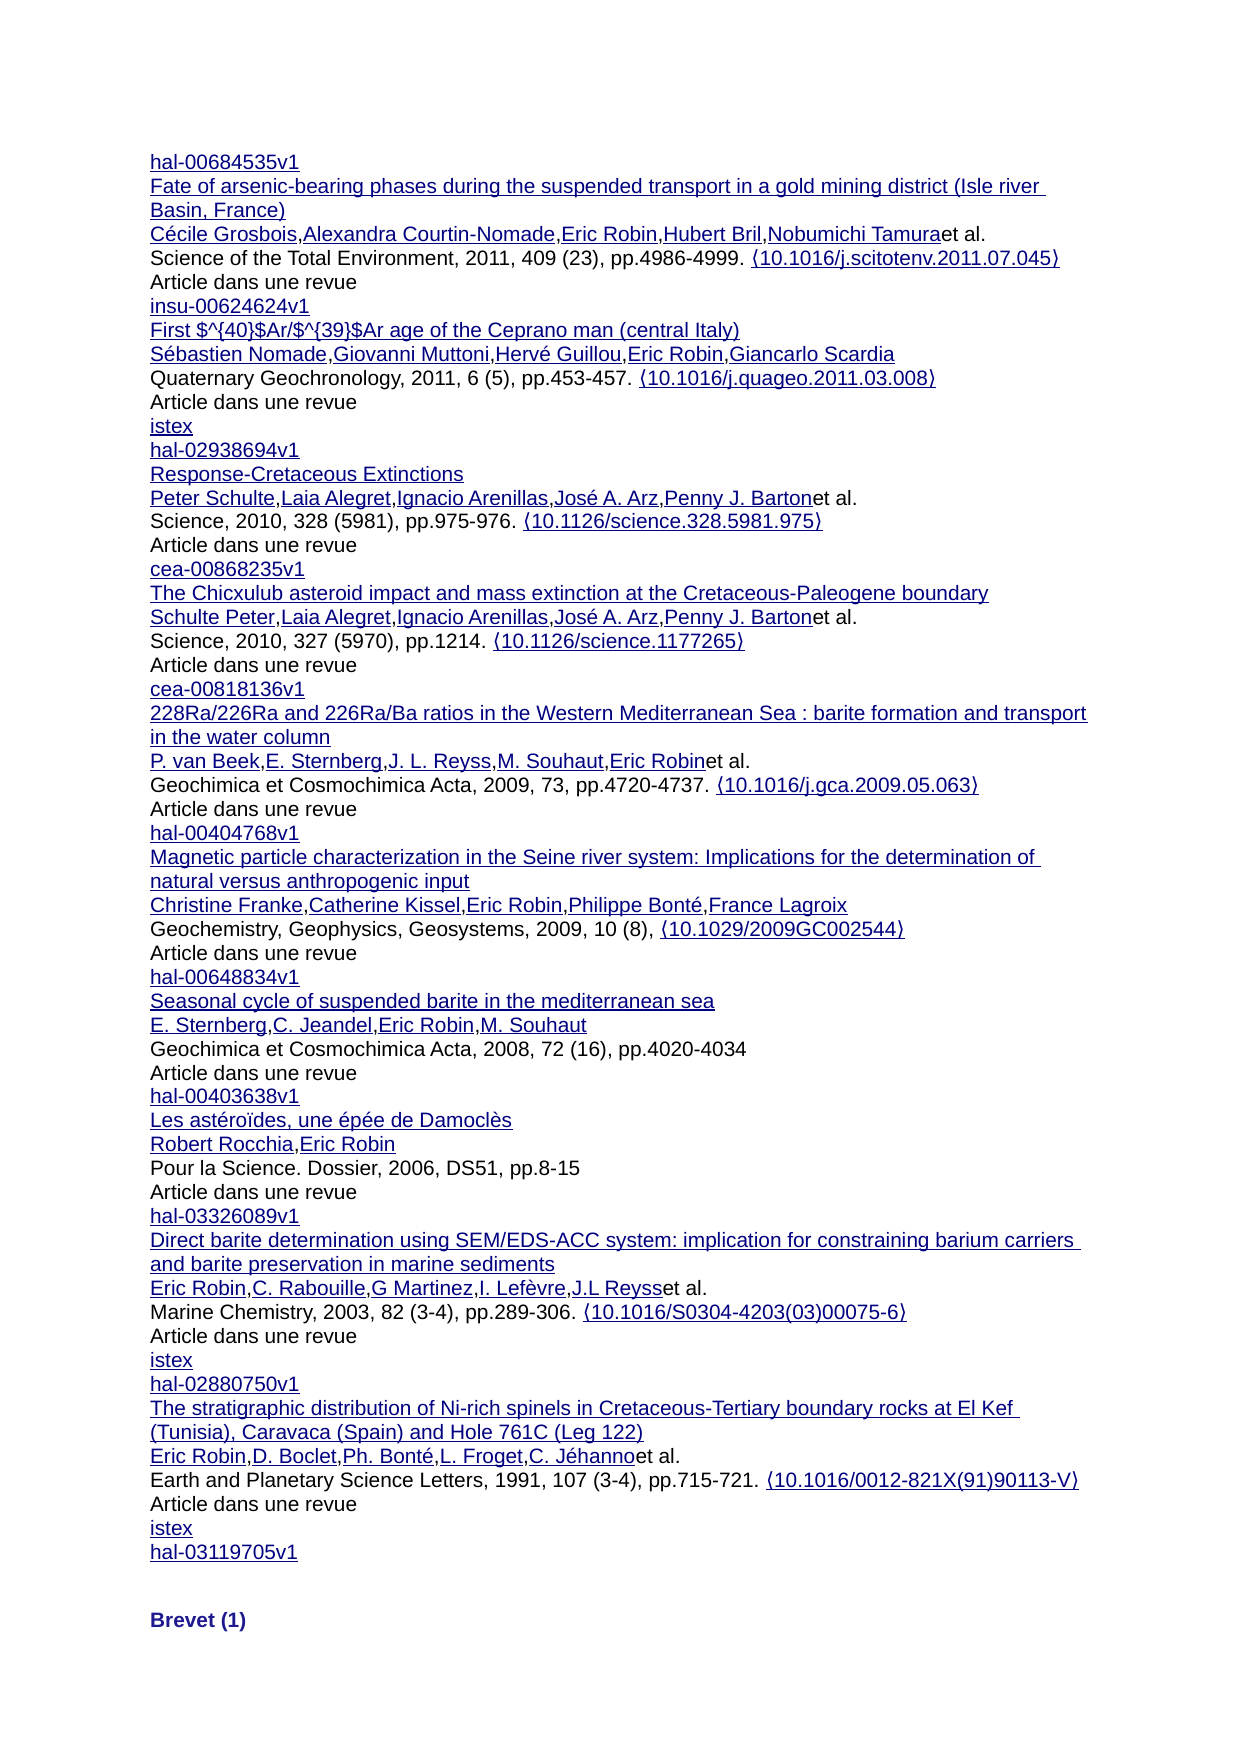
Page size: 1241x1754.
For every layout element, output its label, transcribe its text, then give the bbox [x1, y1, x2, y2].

table_cell Seasonal cycle of suspended barite in the mediterranean sea E. Sternberg,C. Jeandel,Eric Robin,M. Souhaut Geochimica et Cosmochimica Acta, 2008, 72 (16), pp.4020-4034 Article dans une revue hal-00403638v1 [150, 989, 1090, 1108]
table_cell 228Ra/226Ra and 226Ra/Ba ratios in the Western Mediterranean Sea : barite formation and transport in the water column P. van Beek,E. Sternberg,J. L. Reyss,M. Souhaut,Eric Robinet al. Geochimica et Cosmochimica Acta, 2009, 73, pp.4720-4737. ⟨10.1016/j.gca.2009.05.063⟩ Article dans une revue hal-00404768v1 [150, 701, 1090, 845]
table_cell Les astéroïdes, une épée de Damoclès Robert Rocchia,Eric Robin Pour la Science. Dossier, 2006, DS51, pp.8-15 Article dans une revue hal-03326089v1 [150, 1108, 1090, 1228]
table_cell Magnetic particle characterization in the Seine river system: Implications for the determination of natural versus anthropogenic input Christine Franke,Catherine Kissel,Eric Robin,Philippe Bonté,France Lagroix Geochemistry, Geophysics, Geosystems, 2009, 10 (8), ⟨10.1029/2009GC002544⟩ Article dans une revue hal-00648834v1 [150, 845, 1090, 988]
table_cell Response-Cretaceous Extinctions Peter Schulte,Laia Alegret,Ignacio Arenillas,José A. Arz,Penny J. Bartonet al. Science, 2010, 328 (5981), pp.975-976. ⟨10.1126/science.328.5981.975⟩ Article dans une revue cea-00868235v1 [150, 461, 1090, 581]
table_cell hal-00684535v1 [150, 150, 1090, 174]
table_cell Direct barite determination using SEM/EDS-ACC system: implication for constraining barium carriers and barite preservation in marine sediments Eric Robin,C. Rabouille,G Martinez,I. Lefèvre,J.L Reysset al. Marine Chemistry, 2003, 82 (3-4), pp.289-306. ⟨10.1016/S0304-4203(03)00075-6⟩ Article dans une revue istex hal-02880750v1 [150, 1228, 1090, 1396]
subtitle Brevet (1) [150, 1608, 1090, 1632]
table_cell First $^{40}$Ar/$^{39}$Ar age of the Ceprano man (central Italy) Sébastien Nomade,Giovanni Muttoni,Hervé Guillou,Eric Robin,Giancarlo Scardia Quaternary Geochronology, 2011, 6 (5), pp.453-457. ⟨10.1016/j.quageo.2011.03.008⟩ Article dans une revue istex hal-02938694v1 [150, 318, 1090, 461]
table_cell The stratigraphic distribution of Ni-rich spinels in Cretaceous-Tertiary boundary rocks at El Kef (Tunisia), Caravaca (Spain) and Hole 761C (Leg 122) Eric Robin,D. Boclet,Ph. Bonté,L. Froget,C. Jéhannoet al. Earth and Planetary Science Letters, 1991, 107 (3-4), pp.715-721. ⟨10.1016/0012-821X(91)90113-V⟩ Article dans une revue istex hal-03119705v1 [150, 1396, 1090, 1563]
table_cell Fate of arsenic-bearing phases during the suspended transport in a gold mining district (Isle river Basin, France) Cécile Grosbois,Alexandra Courtin-Nomade,Eric Robin,Hubert Bril,Nobumichi Tamuraet al. Science of the Total Environment, 2011, 409 (23), pp.4986-4999. ⟨10.1016/j.scitotenv.2011.07.045⟩ Article dans une revue insu-00624624v1 [150, 174, 1090, 318]
table_cell The Chicxulub asteroid impact and mass extinction at the Cretaceous-Paleogene boundary Schulte Peter,Laia Alegret,Ignacio Arenillas,José A. Arz,Penny J. Bartonet al. Science, 2010, 327 (5970), pp.1214. ⟨10.1126/science.1177265⟩ Article dans une revue cea-00818136v1 [150, 581, 1090, 701]
